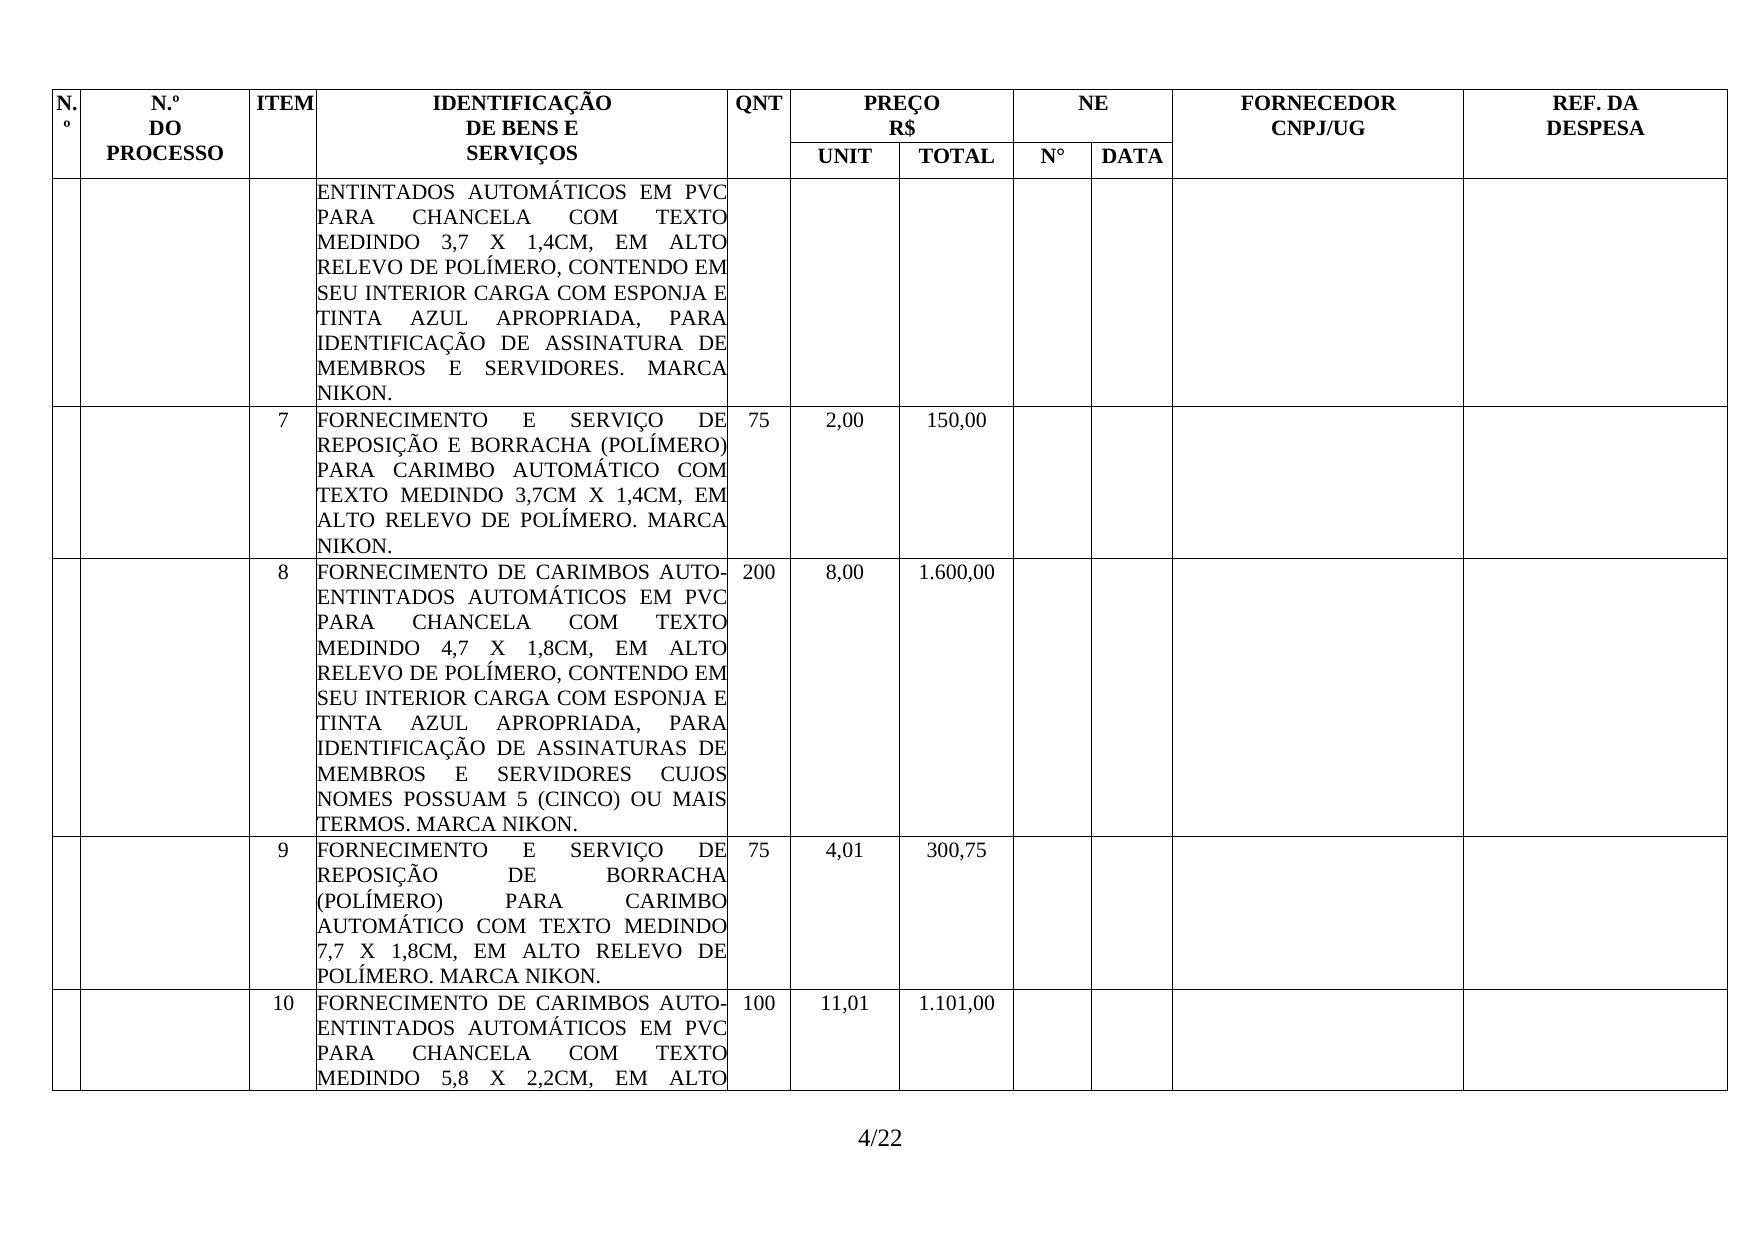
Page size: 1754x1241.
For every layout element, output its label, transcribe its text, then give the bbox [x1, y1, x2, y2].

table_cell 1.600,00 [900, 559, 1013, 836]
table_cell 1.101,00 [900, 990, 1013, 1090]
table_cell [81, 407, 249, 558]
table_cell [1014, 837, 1091, 988]
table_cell 150,00 [900, 407, 1013, 558]
table_cell UNIT [791, 143, 899, 178]
table_cell FORNECIMENTO E SERVIÇO DE REPOSIÇÃO E BORRACHA (POLÍMERO) PARA CARIMBO AUTOMÁTICO COM TEXTO MEDINDO 3,7CM X 1,4CM, EM ALTO RELEVO DE POLÍMERO. MARCA NIKON. [317, 407, 727, 558]
table_cell [791, 179, 899, 406]
table_cell [53, 559, 80, 836]
table_cell [1173, 837, 1463, 988]
table_cell [53, 837, 80, 988]
table_cell DATA [1092, 143, 1172, 178]
table_cell [250, 179, 316, 406]
table_cell [1014, 179, 1091, 406]
table_header PREÇO R$ [791, 90, 1013, 142]
table_cell 100 [728, 990, 790, 1090]
table_cell [81, 179, 249, 406]
table_cell 7 [250, 407, 316, 558]
table_cell [53, 179, 80, 406]
table_cell [1092, 559, 1172, 836]
table_cell [1092, 407, 1172, 558]
table_cell [1014, 407, 1091, 558]
table_cell 300,75 [900, 837, 1013, 988]
table_cell [1464, 559, 1727, 836]
table_header REF. DA DESPESA [1464, 90, 1727, 178]
table_cell 10 [250, 990, 316, 1090]
table_cell [1092, 179, 1172, 406]
table_cell 200 [728, 559, 790, 836]
table_cell [53, 990, 80, 1090]
table_header ITEM [250, 90, 316, 178]
table_cell [1014, 990, 1091, 1090]
table_cell 2,00 [791, 407, 899, 558]
table_cell [81, 559, 249, 836]
table_cell [81, 990, 249, 1090]
table_cell 9 [250, 837, 316, 988]
table_cell 4,01 [791, 837, 899, 988]
table_cell [1464, 837, 1727, 988]
table_header FORNECEDOR CNPJ/UG [1173, 90, 1463, 178]
table_cell [1173, 559, 1463, 836]
table_cell 11,01 [791, 990, 899, 1090]
table_header NE [1014, 90, 1172, 142]
table_cell [900, 179, 1013, 406]
table_cell [53, 407, 80, 558]
table_cell [1173, 407, 1463, 558]
table_cell 8,00 [791, 559, 899, 836]
table_header N.º DO PROCESSO [81, 90, 249, 178]
table_cell 8 [250, 559, 316, 836]
table_cell ENTINTADOS AUTOMÁTICOS EM PVC PARA CHANCELA COM TEXTO MEDINDO 3,7 X 1,4CM, EM ALTO RELEVO DE POLÍMERO, CONTENDO EM SEU INTERIOR CARGA COM ESPONJA E TINTA AZUL APROPRIADA, PARA IDENTIFICAÇÃO DE ASSINATURA DE MEMBROS E SERVIDORES. MARCA NIKON. [317, 179, 727, 406]
table_cell [1464, 179, 1727, 406]
table_header QNT [728, 90, 790, 178]
table_cell 75 [728, 837, 790, 988]
table_cell FORNECIMENTO DE CARIMBOS AUTO-ENTINTADOS AUTOMÁTICOS EM PVC PARA CHANCELA COM TEXTO MEDINDO 4,7 X 1,8CM, EM ALTO RELEVO DE POLÍMERO, CONTENDO EM SEU INTERIOR CARGA COM ESPONJA E TINTA AZUL APROPRIADA, PARA IDENTIFICAÇÃO DE ASSINATURAS DE MEMBROS E SERVIDORES CUJOS NOMES POSSUAM 5 (CINCO) OU MAIS TERMOS. MARCA NIKON. [317, 559, 727, 836]
table_cell [1464, 407, 1727, 558]
table_cell [1464, 990, 1727, 1090]
table_cell [1092, 837, 1172, 988]
table_cell N° [1014, 143, 1091, 178]
table_cell [1014, 559, 1091, 836]
table_header N.º [53, 90, 80, 178]
table_cell [1173, 179, 1463, 406]
table_cell TOTAL [900, 143, 1013, 178]
table_cell [81, 837, 249, 988]
table_cell [1092, 990, 1172, 1090]
table_cell 75 [728, 407, 790, 558]
table_cell [728, 179, 790, 406]
table_cell FORNECIMENTO DE CARIMBOS AUTO-ENTINTADOS AUTOMÁTICOS EM PVC PARA CHANCELA COM TEXTO MEDINDO 5,8 X 2,2CM, EM ALTO [317, 990, 727, 1090]
table_cell FORNECIMENTO E SERVIÇO DE REPOSIÇÃO DE BORRACHA (POLÍMERO) PARA CARIMBO AUTOMÁTICO COM TEXTO MEDINDO 7,7 X 1,8CM, EM ALTO RELEVO DE POLÍMERO. MARCA NIKON. [317, 837, 727, 988]
table_cell [1173, 990, 1463, 1090]
table_header IDENTIFICAÇÃO DE BENS E SERVIÇOS [317, 90, 727, 178]
